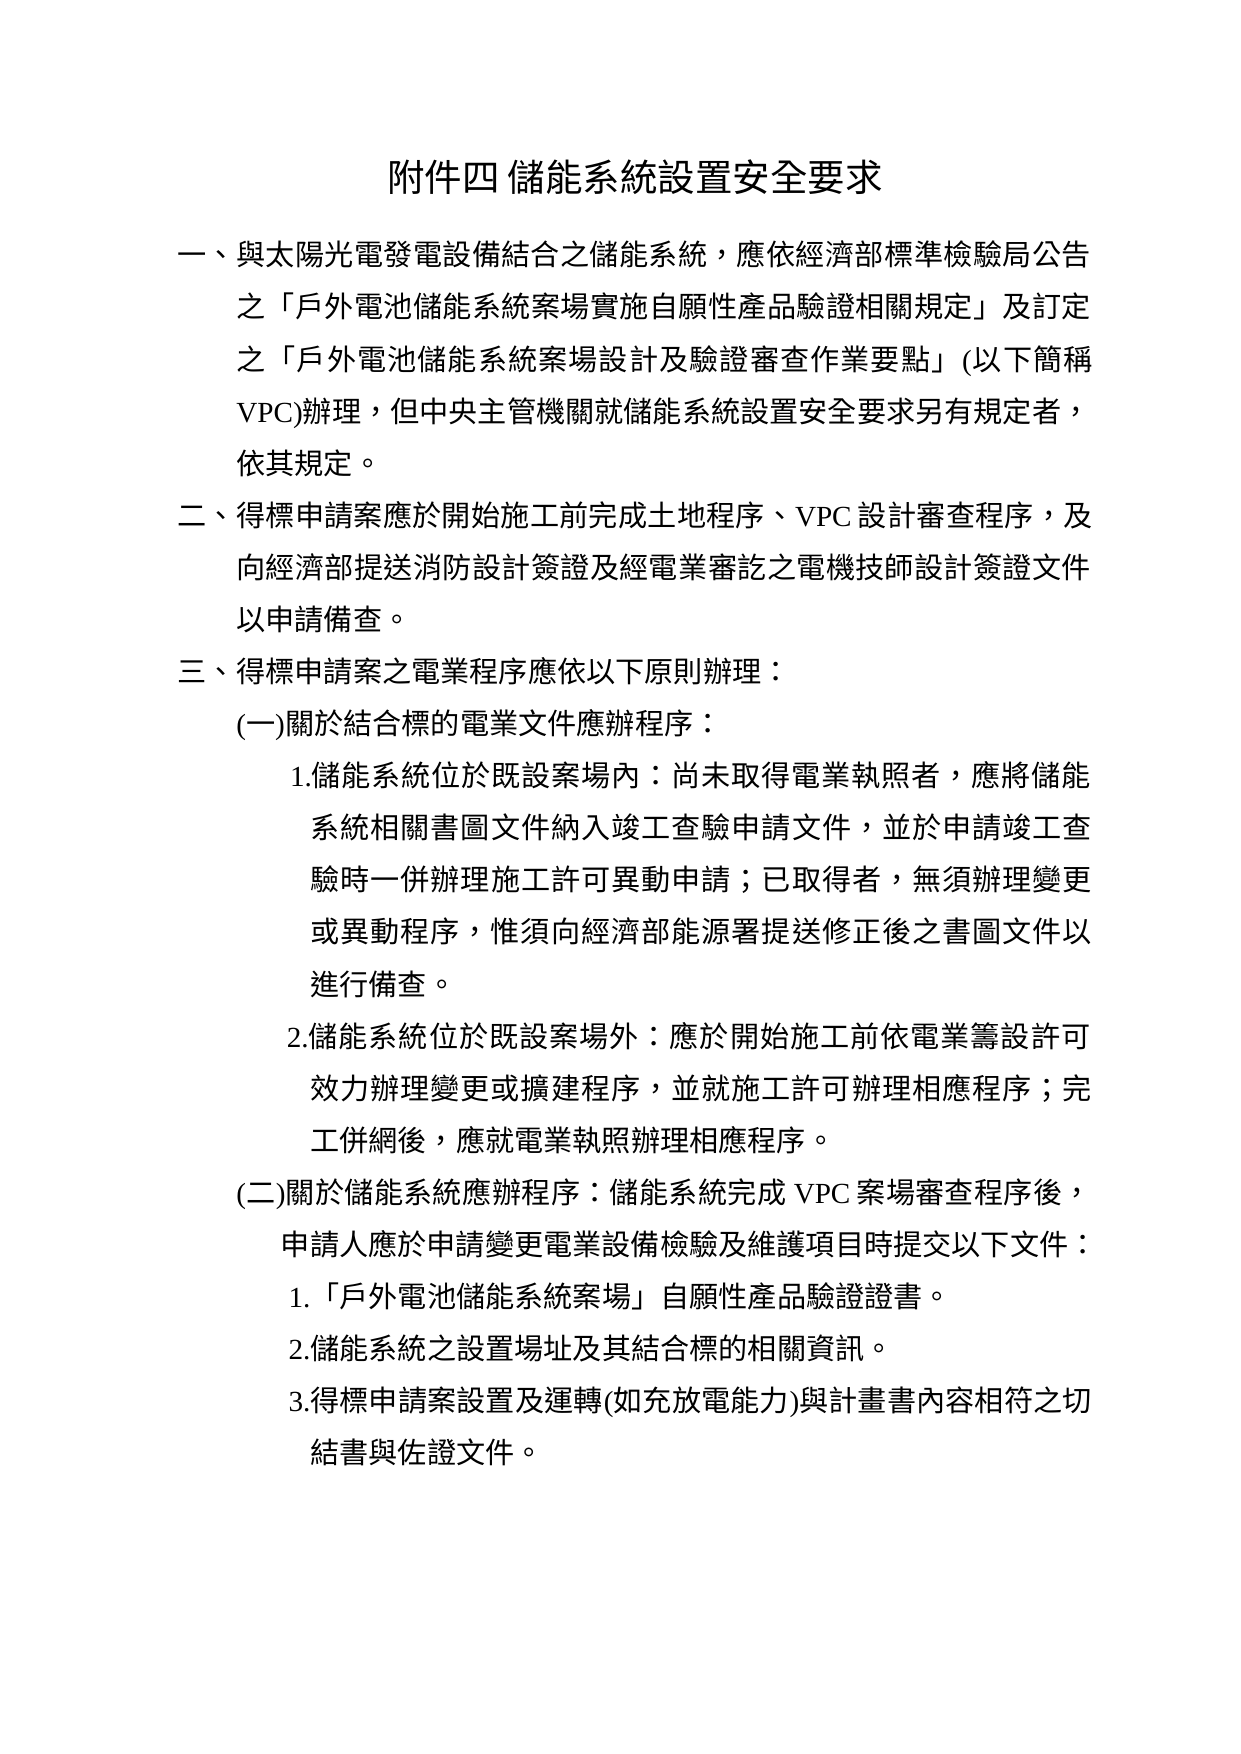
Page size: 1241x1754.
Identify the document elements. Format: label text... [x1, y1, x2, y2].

list 儲能系統位於既設案場外：應於開始施工前依電業籌設許可效力辦理變更或擴建程序，並就施工許可辦理相應程序；完工併網後，應就電業執照辦理相應程序。 [287, 1008, 1092, 1164]
list 與太陽光電發電設備結合之儲能系統，應依經濟部標準檢驗局公告之「戶外電池儲能系統案場實施自願性產品驗證相關規定」及訂定之「戶外電池儲能系統案場設計及驗證審查作業要點」(以下簡稱VPC)辦理，但中央主管機關就儲能系統設置安全要求另有規定者，依其規定。 [177, 227, 1092, 487]
list 得標申請案設置及運轉(如充放電能力)與計畫書內容相符之切結書與佐證文件。 [288, 1373, 1092, 1477]
text (二)關於儲能系統應辦程序：儲能系統完成VPC案場審查程序後，申請人應於申請變更電業設備檢驗及維護項目時提交以下文件： [236, 1164, 1092, 1269]
list 得標申請案應於開始施工前完成土地程序、VPC設計審查程序，及向經濟部提送消防設計簽證及經電業審訖之電機技師設計簽證文件以申請備查。 [177, 487, 1092, 644]
list 儲能系統位於既設案場內：尚未取得電業執照者，應將儲能系統相關書圖文件納入竣工查驗申請文件，並於申請竣工查驗時一併辦理施工許可異動申請；已取得者，無須辦理變更或異動程序，惟須向經濟部能源署提送修正後之書圖文件以進行備查。 [290, 748, 1092, 1008]
list 儲能系統之設置場址及其結合標的相關資訊。 [288, 1321, 1092, 1373]
list 得標申請案之電業程序應依以下原則辦理： [177, 644, 1092, 696]
list 「戶外電池儲能系統案場」自願性產品驗證證書。 [288, 1269, 1092, 1321]
text 附件四 儲能系統設置安全要求 [177, 148, 1092, 202]
text (一)關於結合標的電業文件應辦程序： [236, 696, 1092, 748]
